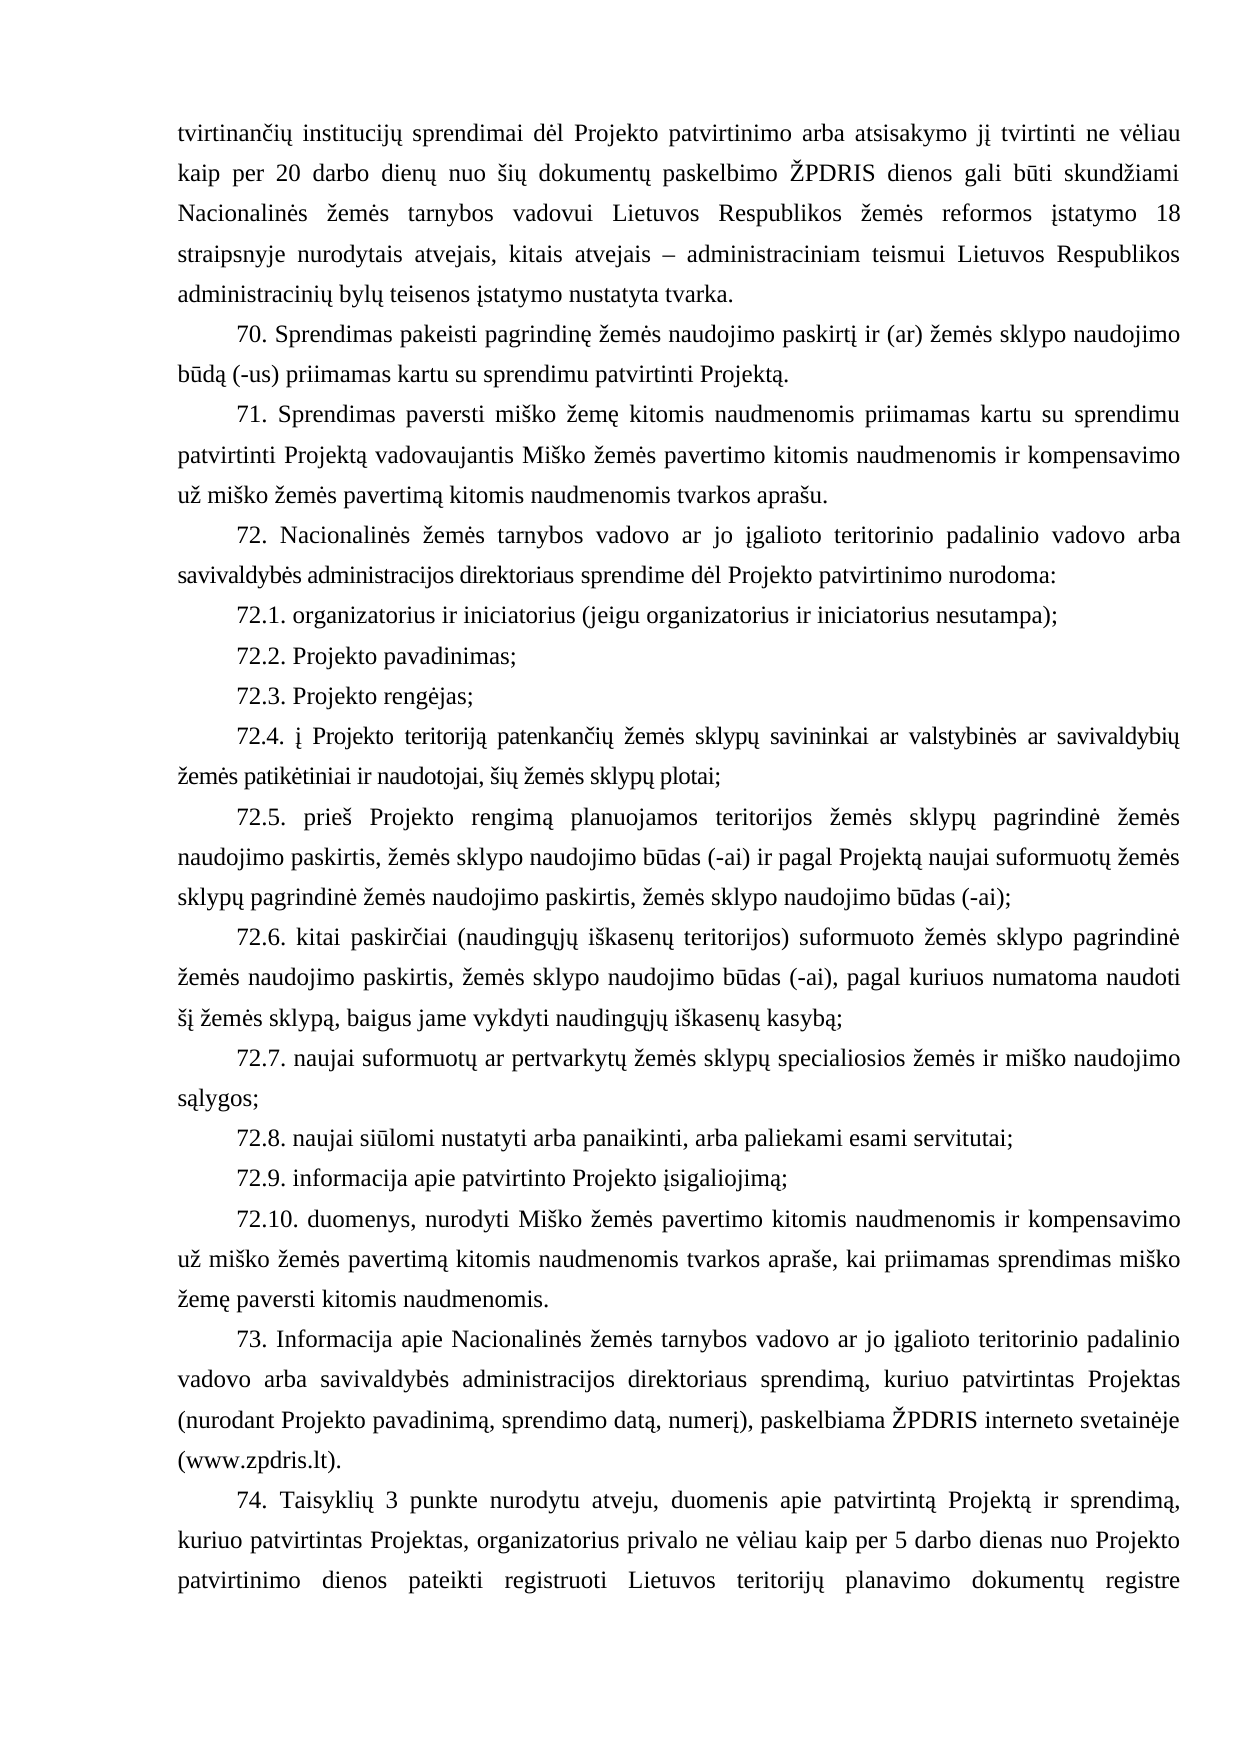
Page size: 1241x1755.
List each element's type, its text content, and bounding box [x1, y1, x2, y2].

text 74. Taisyklių 3 punkte nurodytu atveju, duomenis apie patvirtintą Projektą ir sprendimą, kuriuo patvirtintas Projektas, organizatorius privalo ne vėliau kaip per 5 darbo dienas nuo Projekto patvirtinimo dienos pateikti registruoti Lietuvos teritorijų planavimo dokumentų registre [177, 1485, 1181, 1594]
text 70. Sprendimas pakeisti pagrindinę žemės naudojimo paskirtį ir (ar) žemės sklypo naudojimo būdą (-us) priimamas kartu su sprendimu patvirtinti Projektą. [177, 319, 1181, 388]
text 72.9. informacija apie patvirtinto Projekto įsigaliojimą; [177, 1163, 1181, 1192]
text 72.1. organizatorius ir iniciatorius (jeigu organizatorius ir iniciatorius nesutampa); [177, 601, 1181, 629]
text 72.8. naujai siūlomi nustatyti arba panaikinti, arba paliekami esami servitutai; [177, 1123, 1181, 1152]
text 72.2. Projekto pavadinimas; [177, 641, 1181, 669]
text 72.4. į Projekto teritoriją patenkančių žemės sklypų savininkai ar valstybinės ar savivaldybių žemės patikėtiniai ir naudotojai, šių žemės sklypų plotai; [177, 721, 1181, 790]
text 72.6. kitai paskirčiai (naudingųjų iškasenų teritorijos) suformuoto žemės sklypo pagrindinė žemės naudojimo paskirtis, žemės sklypo naudojimo būdas (-ai), pagal kuriuos numatoma naudoti šį žemės sklypą, baigus jame vykdyti naudingųjų iškasenų kasybą; [177, 922, 1181, 1031]
text 73. Informacija apie Nacionalinės žemės tarnybos vadovo ar jo įgalioto teritorinio padalinio vadovo arba savivaldybės administracijos direktoriaus sprendimą, kuriuo patvirtintas Projektas (nurodant Projekto pavadinimą, sprendimo datą, numerį), paskelbiama ŽPDRIS interneto svetainėje (www.zpdris.lt). [177, 1324, 1181, 1474]
text tvirtinančių institucijų sprendimai dėl Projekto patvirtinimo arba atsisakymo jį tvirtinti ne vėliau kaip per 20 darbo dienų nuo šių dokumentų paskelbimo ŽPDRIS dienos gali būti skundžiami Nacionalinės žemės tarnybos vadovui Lietuvos Respublikos žemės reformos įstatymo 18 straipsnyje nurodytais atvejais, kitais atvejais – administraciniam teismui Lietuvos Respublikos administracinių bylų teisenos įstatymo nustatyta tvarka. [177, 118, 1181, 308]
text 72.7. naujai suformuotų ar pertvarkytų žemės sklypų specialiosios žemės ir miško naudojimo sąlygos; [177, 1043, 1181, 1112]
text 72.3. Projekto rengėjas; [177, 681, 1181, 710]
text 72.5. prieš Projekto rengimą planuojamos teritorijos žemės sklypų pagrindinė žemės naudojimo paskirtis, žemės sklypo naudojimo būdas (-ai) ir pagal Projektą naujai suformuotų žemės sklypų pagrindinė žemės naudojimo paskirtis, žemės sklypo naudojimo būdas (-ai); [177, 802, 1181, 911]
text 71. Sprendimas paversti miško žemę kitomis naudmenomis priimamas kartu su sprendimu patvirtinti Projektą vadovaujantis Miško žemės pavertimo kitomis naudmenomis ir kompensavimo už miško žemės pavertimą kitomis naudmenomis tvarkos aprašu. [177, 399, 1181, 509]
text 72. Nacionalinės žemės tarnybos vadovo ar jo įgalioto teritorinio padalinio vadovo arba savivaldybės administracijos direktoriaus sprendime dėl Projekto patvirtinimo nurodoma: [177, 520, 1181, 589]
text 72.10. duomenys, nurodyti Miško žemės pavertimo kitomis naudmenomis ir kompensavimo už miško žemės pavertimą kitomis naudmenomis tvarkos apraše, kai priimamas sprendimas miško žemę paversti kitomis naudmenomis. [177, 1204, 1181, 1313]
